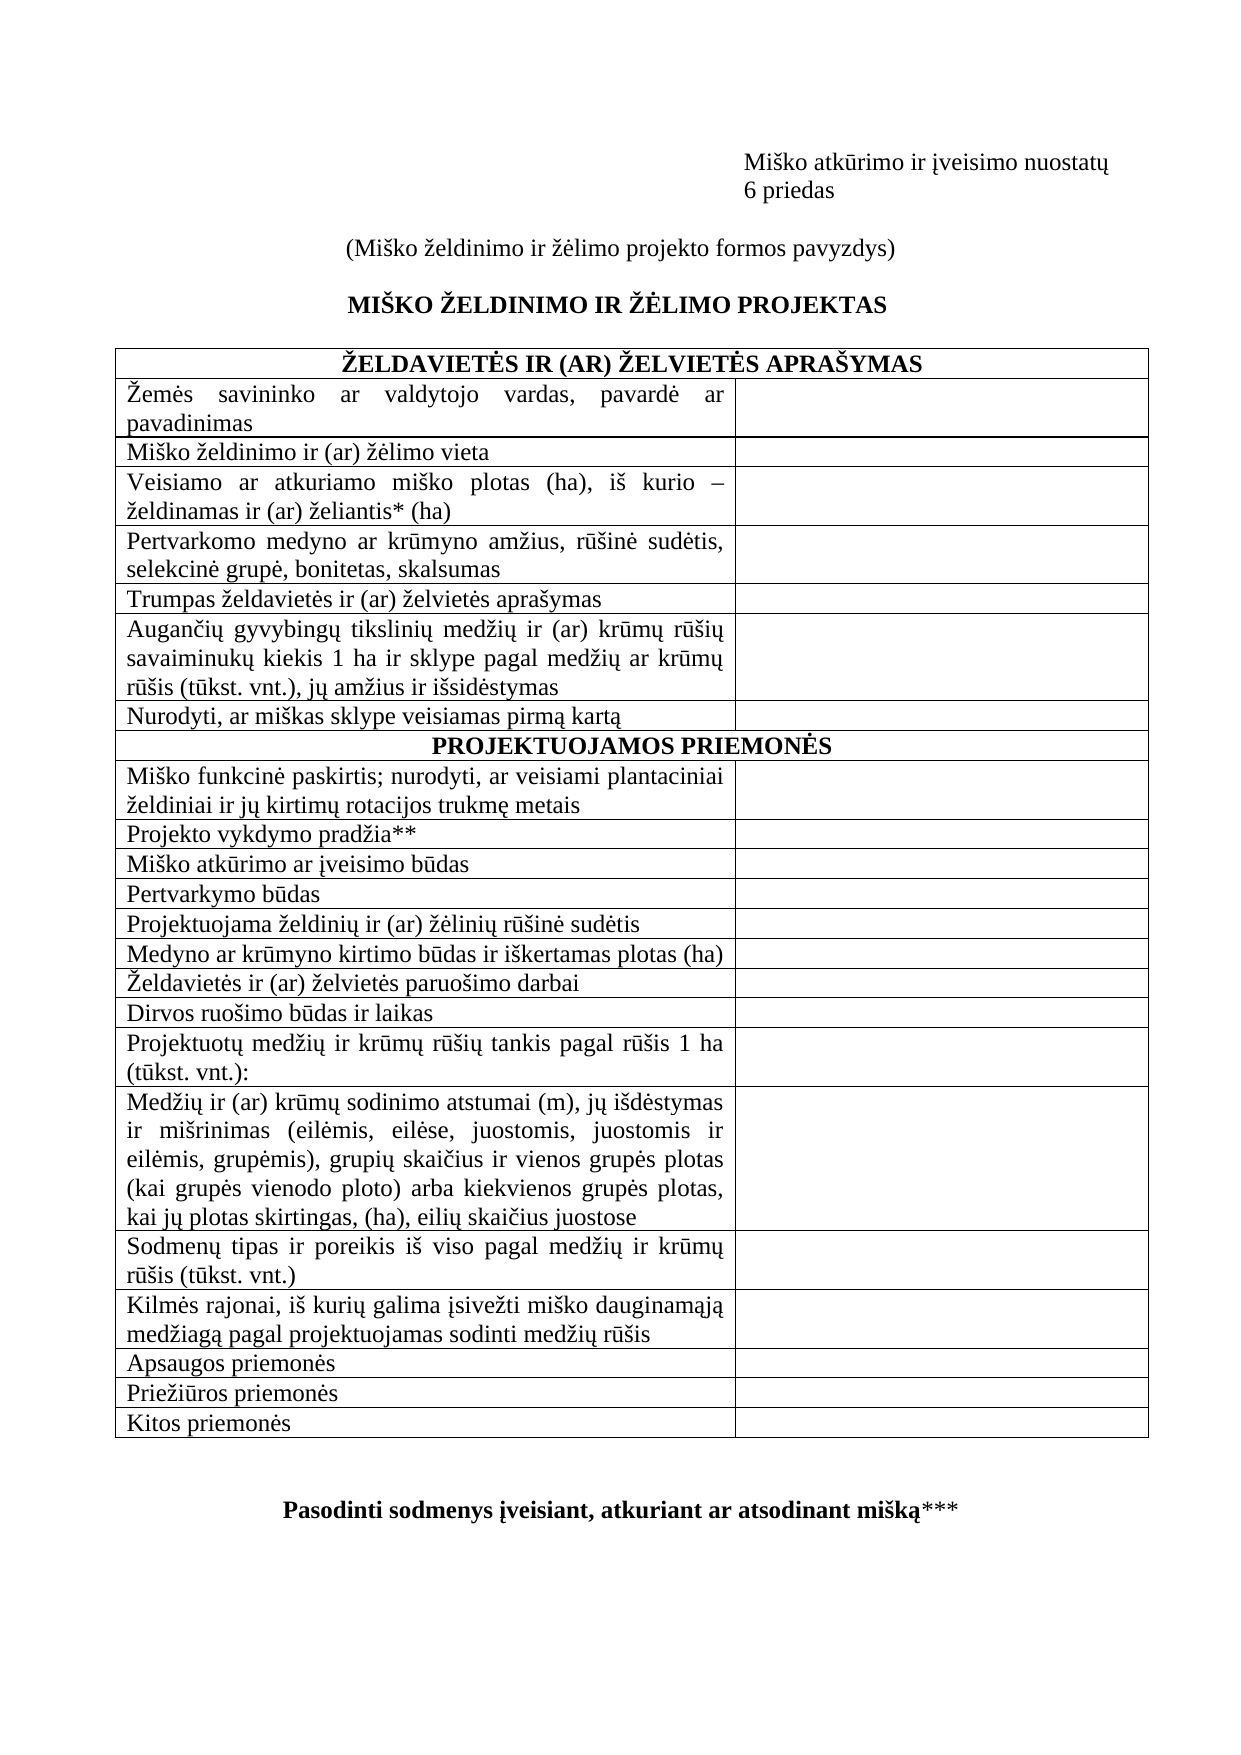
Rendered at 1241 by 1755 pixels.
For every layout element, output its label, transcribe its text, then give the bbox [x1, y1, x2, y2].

table_cell Medyno ar krūmyno kirtimo būdas ir iškertamas plotas (ha) [116, 939, 735, 967]
table_cell Nurodyti, ar miškas sklype veisiamas pirmą kartą [116, 701, 735, 730]
table_cell Trumpas želdavietės ir (ar) želvietės aprašymas [116, 584, 735, 613]
table_cell [736, 1087, 1148, 1230]
table_cell [736, 438, 1148, 466]
table_cell [736, 701, 1148, 730]
table_cell [736, 761, 1148, 818]
table_cell Želdavietės ir (ar) želvietės paruošimo darbai [116, 969, 735, 997]
table_cell Projektuojama želdinių ir (ar) žėlinių rūšinė sudėtis [116, 909, 735, 938]
table_cell [736, 998, 1148, 1027]
table_cell [736, 969, 1148, 997]
table_cell Sodmenų tipas ir poreikis iš viso pagal medžių ir krūmų rūšis (tūkst. vnt.) [116, 1231, 735, 1289]
table_cell [736, 379, 1148, 436]
table_cell Apsaugos priemonės [116, 1349, 735, 1377]
table_cell Kitos priemonės [116, 1408, 735, 1437]
table_cell Priežiūros priemonės [116, 1378, 735, 1407]
table_cell Kilmės rajonai, iš kurių galima įsivežti miško dauginamąją medžiagą pagal projektuojamas sodinti medžių rūšis [116, 1290, 735, 1347]
table_cell [736, 879, 1148, 908]
table_cell [736, 1028, 1148, 1086]
table_cell [736, 1290, 1148, 1347]
table_cell [736, 820, 1148, 848]
table_cell [736, 909, 1148, 938]
table_cell [736, 1349, 1148, 1377]
text MIŠKO ŽELDINIMO IR ŽĖLIMO PROJEKTAS [119, 291, 1122, 319]
table_cell [736, 614, 1148, 700]
table_cell [736, 467, 1148, 525]
table_cell [736, 939, 1148, 967]
table_cell Miško želdinimo ir (ar) žėlimo vieta [116, 438, 735, 466]
table_cell Dirvos ruošimo būdas ir laikas [116, 998, 735, 1027]
text 6 priedas [119, 176, 1122, 204]
table_cell Projektuotų medžių ir krūmų rūšių tankis pagal rūšis 1 ha (tūkst. vnt.): [116, 1028, 735, 1086]
table_cell Veisiamo ar atkuriamo miško plotas (ha), iš kurio – želdinamas ir (ar) želiantis* (ha) [116, 467, 735, 525]
text (Miško želdinimo ir žėlimo projekto formos pavyzdys) [119, 233, 1122, 262]
table_cell [736, 1408, 1148, 1437]
table_cell Pertvarkymo būdas [116, 879, 735, 908]
table_cell [736, 1378, 1148, 1407]
text Pasodinti sodmenys įveisiant, atkuriant ar atsodinant mišką*** [119, 1495, 1122, 1524]
table_cell [736, 1231, 1148, 1289]
table_cell Medžių ir (ar) krūmų sodinimo atstumai (m), jų išdėstymas ir mišrinimas (eilėmis, eilėse, juostomis, juostomis ir eilėmis, grupėmis), grupių skaičius ir vienos grupės plotas (kai grupės vienodo ploto) arba kiekvienos grupės plotas, kai jų plotas skirtingas, (ha), eilių skaičius juostose [116, 1087, 735, 1230]
table_cell Projekto vykdymo pradžia** [116, 820, 735, 848]
table_cell Miško atkūrimo ar įveisimo būdas [116, 849, 735, 878]
table_cell [736, 584, 1148, 613]
table_cell [736, 849, 1148, 878]
text Miško atkūrimo ir įveisimo nuostatų [119, 147, 1122, 176]
table_cell Žemės savininko ar valdytojo vardas, pavardė ar pavadinimas [116, 379, 735, 436]
table_header ŽELDAVIETĖS IR (AR) ŽELVIETĖS APRAŠYMAS [116, 349, 1148, 378]
table_cell PROJEKTUOJAMOS PRIEMONĖS [116, 731, 1148, 760]
table_cell Augančių gyvybingų tikslinių medžių ir (ar) krūmų rūšių savaiminukų kiekis 1 ha ir sklype pagal medžių ar krūmų rūšis (tūkst. vnt.), jų amžius ir išsidėstymas [116, 614, 735, 700]
table_cell Pertvarkomo medyno ar krūmyno amžius, rūšinė sudėtis, selekcinė grupė, bonitetas, skalsumas [116, 526, 735, 583]
table_cell Miško funkcinė paskirtis; nurodyti, ar veisiami plantaciniai želdiniai ir jų kirtimų rotacijos trukmę metais [116, 761, 735, 818]
table_cell [736, 526, 1148, 583]
